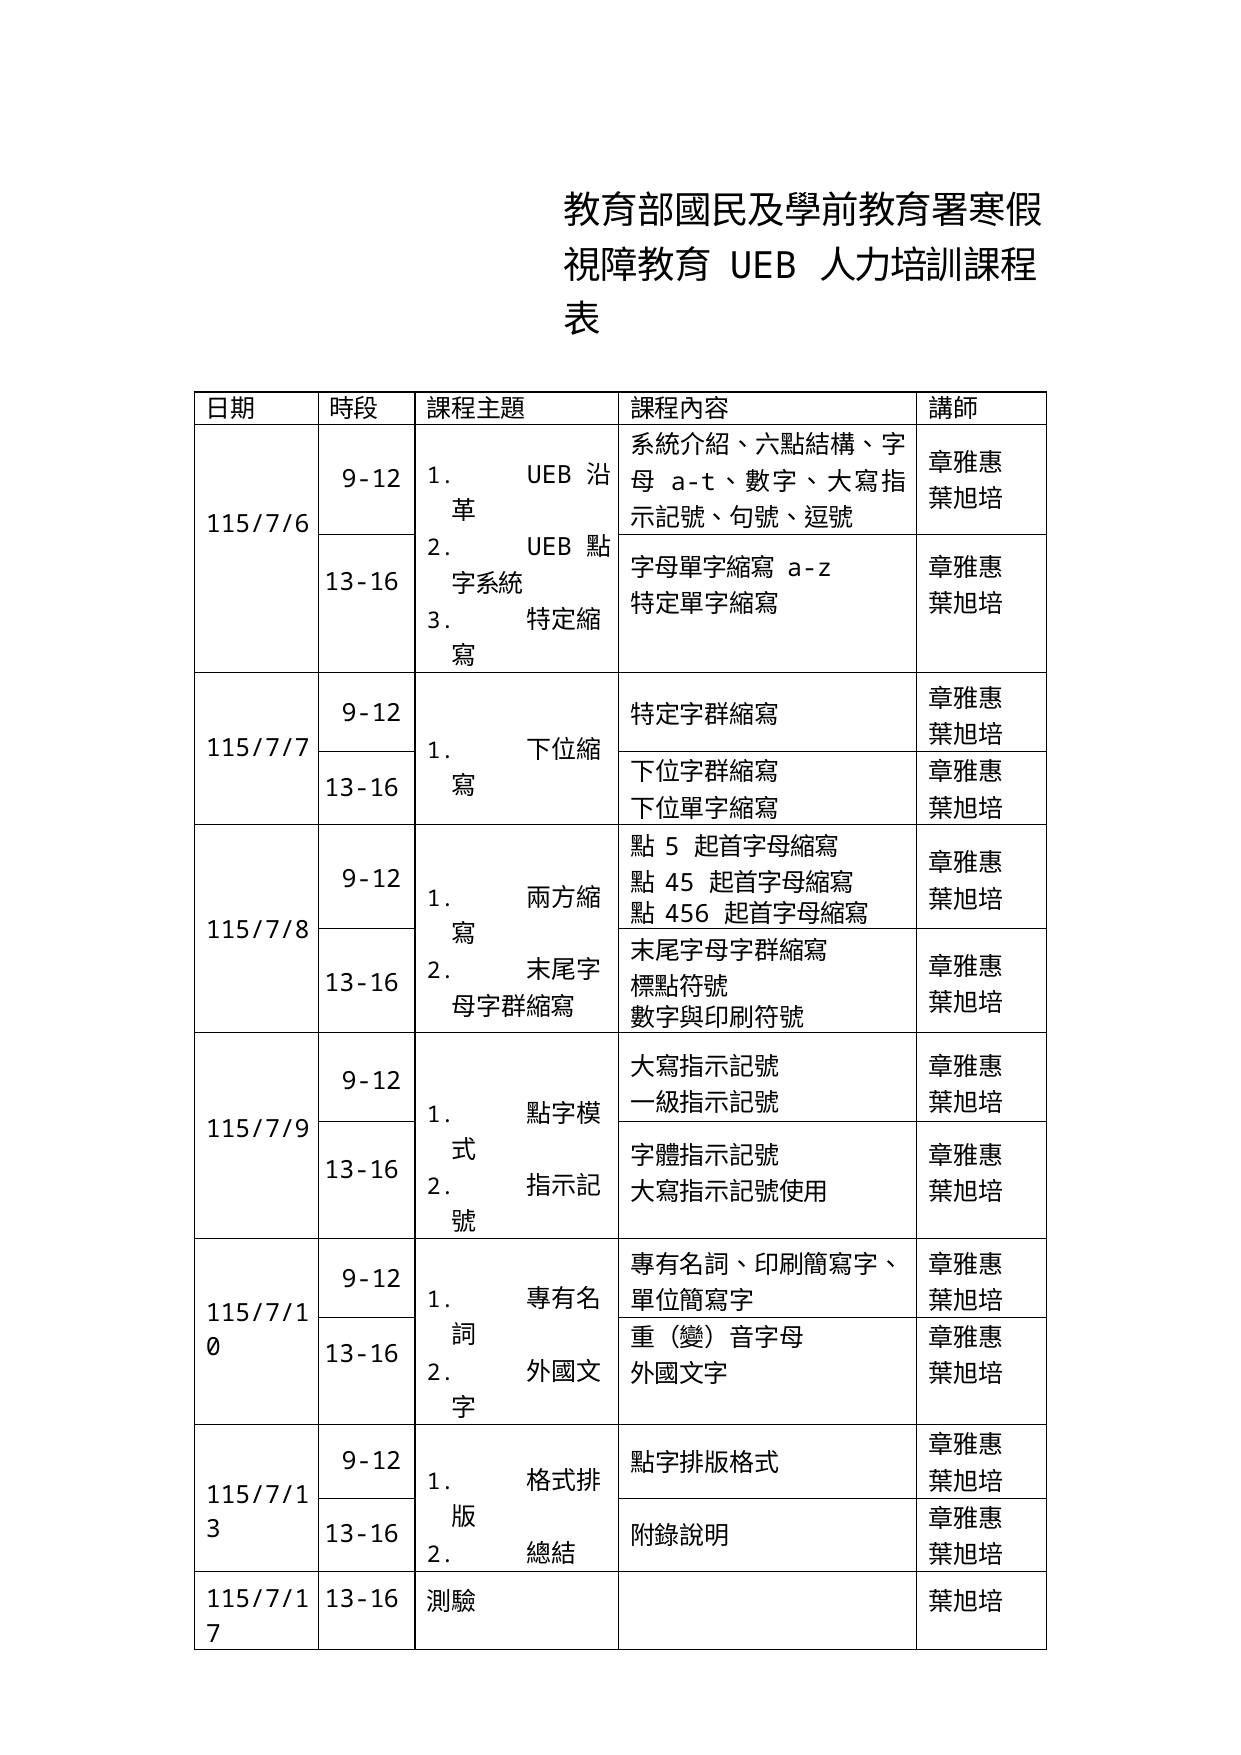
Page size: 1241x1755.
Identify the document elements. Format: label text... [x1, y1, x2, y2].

table_cell 13-16 [319, 1122, 414, 1238]
table_header 課程內容 [619, 393, 916, 424]
table_cell 13-16 [319, 929, 414, 1032]
table_cell 專有名詞 外國文字 [416, 1239, 618, 1424]
table_cell 115/7/6 [195, 425, 318, 672]
table_cell 兩方縮寫 末尾字母字群縮寫 [416, 825, 618, 1032]
table_header 日期 [195, 393, 318, 424]
table_cell 特定字群縮寫 [619, 673, 916, 751]
table_cell 測驗 [416, 1572, 618, 1649]
table_cell 13-16 [319, 1572, 414, 1649]
table_cell 13-16 [319, 1499, 414, 1571]
table_cell 章雅惠葉旭培 [917, 1033, 1046, 1121]
table_cell 章雅惠葉旭培 [917, 1318, 1046, 1424]
table_cell 章雅惠葉旭培 [917, 929, 1046, 1032]
table_cell 系統介紹、六點結構、字母 a-t、數字、大寫指示記號、句號、逗號 [619, 425, 916, 534]
table_cell 115/7/8 [195, 825, 318, 1032]
table_cell 章雅惠葉旭培 [917, 1425, 1046, 1497]
table_cell 9-12 [319, 1425, 414, 1497]
table_cell 下位縮寫 [416, 673, 618, 824]
table_cell 格式排版 總結 [416, 1425, 618, 1571]
table_cell UEB 沿革 UEB 點字系統 特定縮寫 [416, 425, 618, 672]
table_cell 13-16 [319, 752, 414, 824]
table_cell 字母單字縮寫 a-z 特定單字縮寫 [619, 535, 916, 672]
table_cell 章雅惠葉旭培 [917, 1239, 1046, 1317]
text 教育部國民及學前教育署寒假視障教育 UEB 人力培訓課程表 [564, 180, 1052, 343]
table_cell 115/7/9 [195, 1033, 318, 1238]
table_cell 9-12 [319, 825, 414, 928]
table_cell 13-16 [319, 1318, 414, 1424]
table_cell 9-12 [319, 1239, 414, 1317]
table_cell 章雅惠葉旭培 [917, 673, 1046, 751]
table_cell 點字排版格式 [619, 1425, 916, 1497]
table_cell 章雅惠葉旭培 [917, 1499, 1046, 1571]
table_cell 章雅惠葉旭培 [917, 425, 1046, 534]
table_cell 章雅惠葉旭培 [917, 1122, 1046, 1238]
table_cell [619, 1572, 916, 1649]
table_cell 13-16 [319, 535, 414, 672]
table_cell 點 5 起首字母縮寫 點 45 起首字母縮寫 點 456 起首字母縮寫 [619, 825, 916, 928]
table_cell 9-12 [319, 425, 414, 534]
table_cell 葉旭培 [917, 1572, 1046, 1649]
table_cell 115/7/17 [195, 1572, 318, 1649]
table_cell 專有名詞、印刷簡寫字、單位簡寫字 [619, 1239, 916, 1317]
table_header 時段 [319, 393, 414, 424]
table_cell 115/7/13 [195, 1425, 318, 1571]
table_cell 章雅惠葉旭培 [917, 825, 1046, 928]
table_cell 章雅惠葉旭培 [917, 752, 1046, 824]
table_header 講師 [917, 393, 1046, 424]
table_cell 大寫指示記號一級指示記號 [619, 1033, 916, 1121]
table_header 課程主題 [416, 393, 618, 424]
table_cell 9-12 [319, 673, 414, 751]
table_cell 115/7/10 [195, 1239, 318, 1424]
table_cell 9-12 [319, 1033, 414, 1121]
table_cell 點字模式 指示記號 [416, 1033, 618, 1238]
table_cell 115/7/7 [195, 673, 318, 824]
table_cell 章雅惠葉旭培 [917, 535, 1046, 672]
table_cell 字體指示記號 大寫指示記號使用 [619, 1122, 916, 1238]
table_cell 附錄說明 [619, 1499, 916, 1571]
table_cell 末尾字母字群縮寫標點符號 數字與印刷符號 [619, 929, 916, 1032]
table_cell 下位字群縮寫下位單字縮寫 [619, 752, 916, 824]
table_cell 重（變）音字母外國文字 [619, 1318, 916, 1424]
